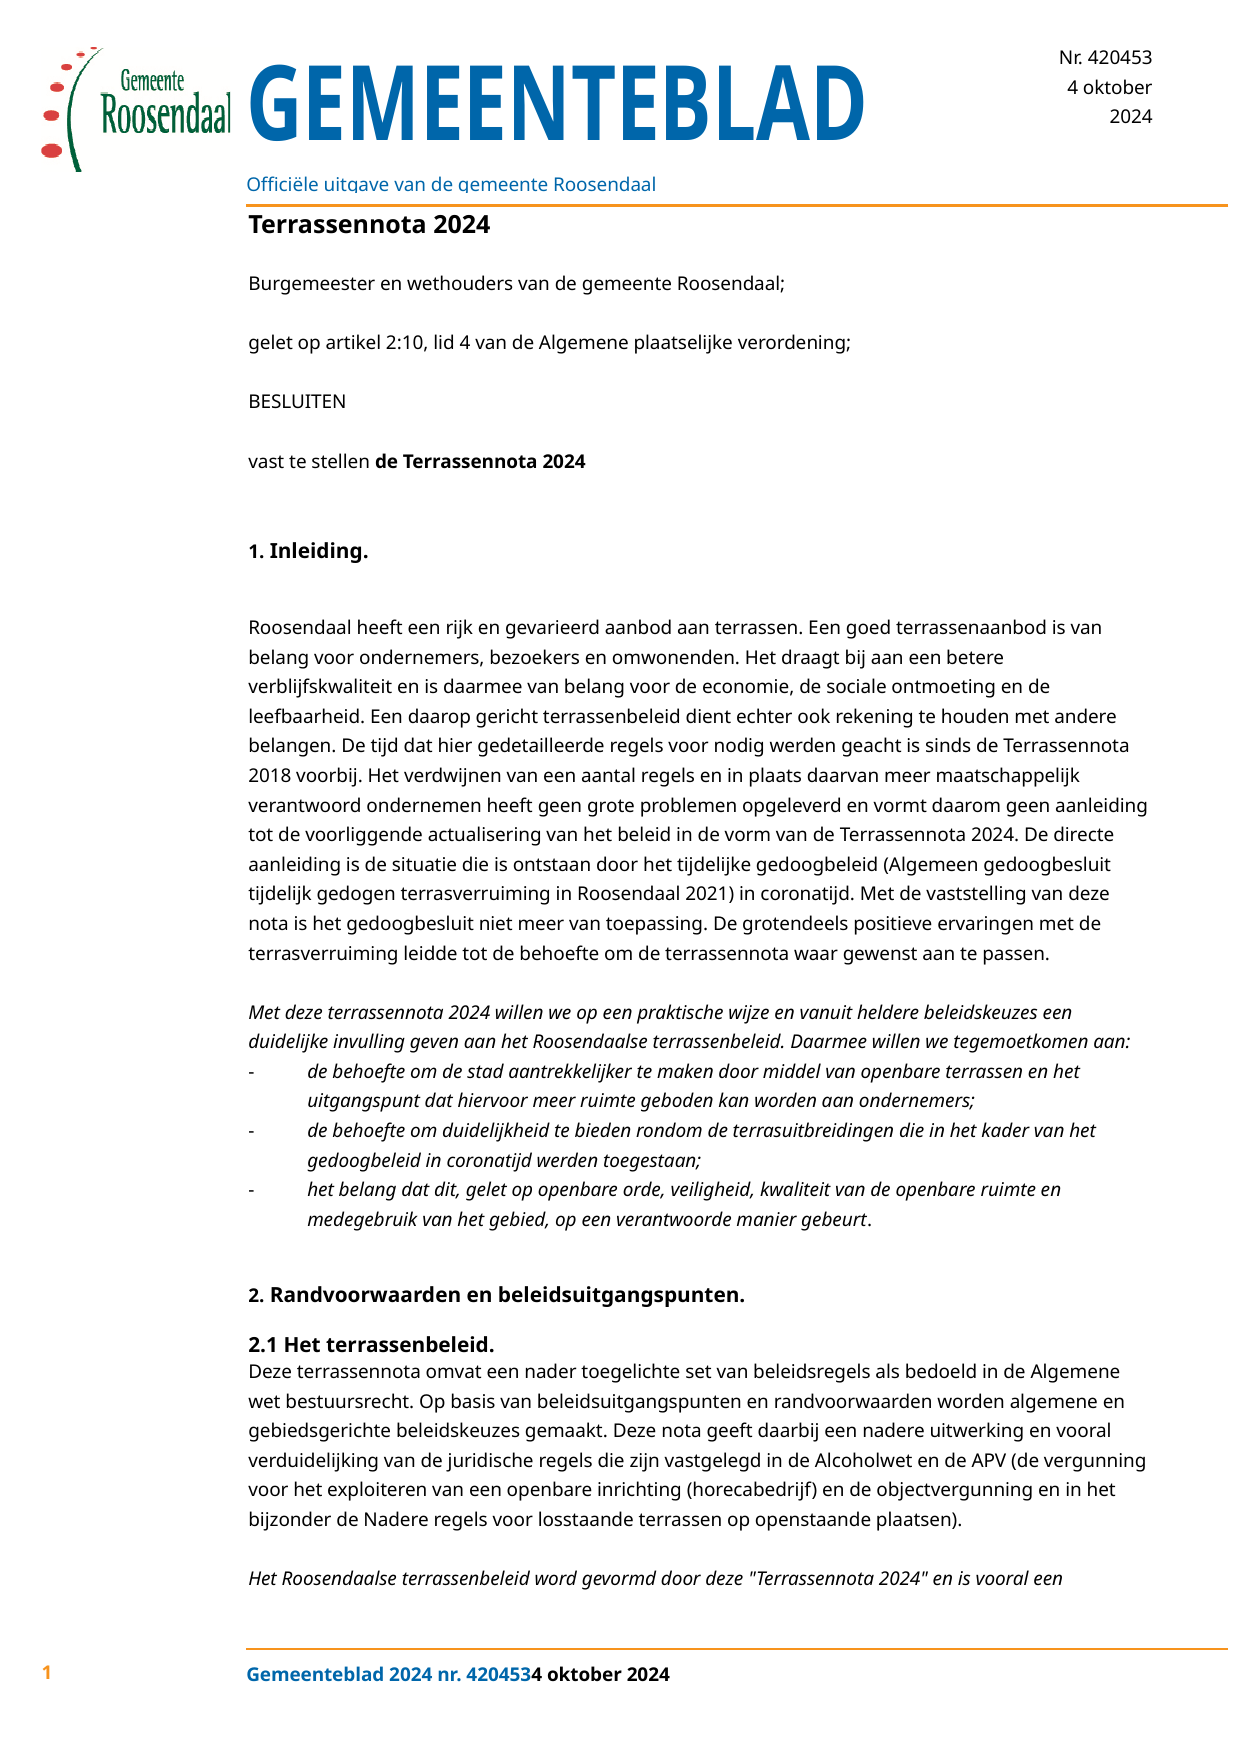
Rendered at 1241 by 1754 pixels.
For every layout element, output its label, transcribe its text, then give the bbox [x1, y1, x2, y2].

text vast te stellen de Terrassennota 2024 [248, 448, 1152, 473]
text Burgemeester en wethouders van de gemeente Roosendaal; [248, 270, 1152, 296]
table_header Met deze terrassennota 2024 willen we op een praktische wijze en vanuit heldere beleidskeuzes een duidelijke invulling geven aan het Roosendaalse terrassenbeleid. Daarmee willen we tegemoetkomen aan: de behoefte om de stad aantrekkelijker te maken door middel van openbare terrassen en het uitgangspunt dat hiervoor meer ruimte geboden kan worden aan ondernemers; de behoefte om duidelijkheid te bieden rondom de terrasuitbreidingen die in het kader van het gedoogbeleid in coronatijd werden toegestaan; het belang dat dit, gelet op openbare orde, veiligheid, kwaliteit van de openbare ruimte en medegebruik van het gebied, op een verantwoorde manier gebeurt. [248, 999, 1152, 1232]
text Deze terrassennota omvat een nader toegelichte set van beleidsregels als bedoeld in de Algemene wet bestuursrecht. Op basis van beleidsuitgangspunten en randvoorwaarden worden algemene en gebiedsgerichte beleidskeuzes gemaakt. Deze nota geeft daarbij een nadere uitwerking en vooral verduidelijking van de juridische regels die zijn vastgelegd in de Alcoholwet en de APV (de vergunning voor het exploiteren van een openbare inrichting (horecabedrijf) en de objectvergunning en in het bijzonder de Nadere regels voor losstaande terrassen op openstaande plaatsen). [248, 1358, 1152, 1532]
text gelet op artikel 2:10, lid 4 van de Algemene plaatselijke verordening; [248, 329, 1152, 355]
picture [41, 47, 231, 172]
text Terrassennota 2024 [248, 207, 1152, 241]
text Roosendaal heeft een rijk en gevarieerd aanbod aan terrassen. Een goed terrassenaanbod is van belang voor ondernemers, bezoekers en omwonenden. Het draagt bij aan een betere verblijfskwaliteit en is daarmee van belang voor de economie, de sociale ontmoeting en de leefbaarheid. Een daarop gericht terrassenbeleid dient echter ook rekening te houden met andere belangen. De tijd dat hier gedetailleerde regels voor nodig werden geacht is sinds de Terrassennota 2018 voorbij. Het verdwijnen van een aantal regels en in plaats daarvan meer maatschappelijk verantwoord ondernemen heeft geen grote problemen opgeleverd en vormt daarom geen aanleiding tot de voorliggende actualisering van het beleid in de vorm van de Terrassennota 2024. De directe aanleiding is de situatie die is ontstaan door het tijdelijke gedoogbeleid (Algemeen gedoogbesluit tijdelijk gedogen terrasverruiming in Roosendaal 2021) in coronatijd. Met de vaststelling van deze nota is het gedoogbesluit niet meer van toepassing. De grotendeels positieve ervaringen met de terrasverruiming leidde tot de behoefte om de terrassennota waar gewenst aan te passen. [248, 614, 1152, 965]
table_header Het Roosendaalse terrassenbeleid word gevormd door deze "Terrassennota 2024" en is vooral een [248, 1566, 1152, 1591]
text BESLUITEN [248, 389, 1152, 414]
text 2. Randvoorwaarden en beleidsuitgangspunten. [248, 1281, 1152, 1309]
text 2.1 Het terrassenbeleid. [248, 1330, 1152, 1358]
text 1. Inleiding. [248, 537, 1152, 565]
